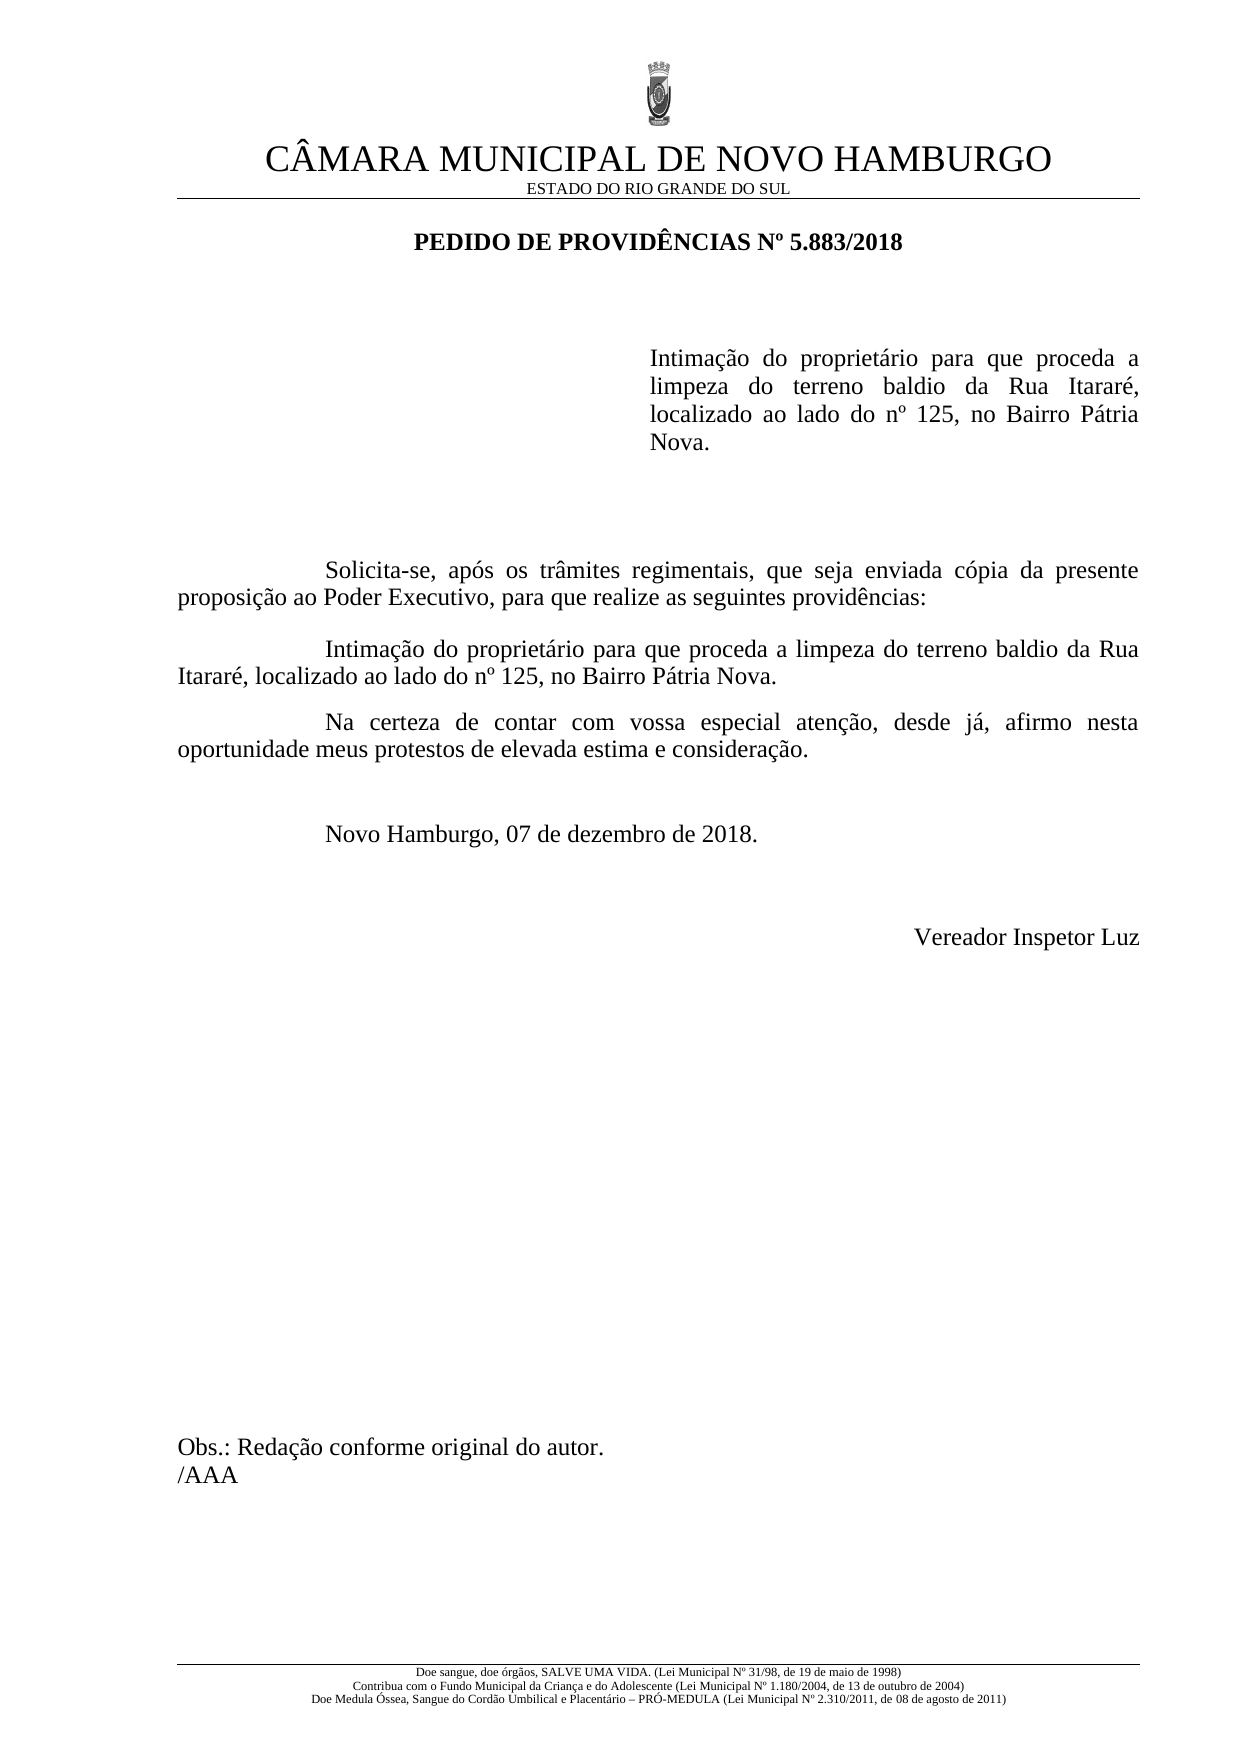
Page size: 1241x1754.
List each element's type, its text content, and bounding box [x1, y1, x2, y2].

text /AAA [177, 1461, 1140, 1489]
text Na certeza de contar com vossa especial atenção, desde já, afirmo nesta oportunidade meus protestos de elevada estima e consideração. [177, 708, 1140, 763]
text Solicita-se, após os trâmites regimentais, que seja enviada cópia da presente proposição ao Poder Executivo, para que realize as seguintes providências: [177, 556, 1140, 611]
text Intimação do proprietário para que proceda a limpeza do terreno baldio da Rua Itararé, localizado ao lado do nº 125, no Bairro Pátria Nova. [177, 635, 1140, 690]
text Obs.: Redação conforme original do autor. [177, 1433, 1140, 1461]
text Intimação do proprietário para que proceda a limpeza do terreno baldio da Rua Itararé, localizado ao lado do nº 125, no Bairro Pátria Nova. [649, 344, 1140, 455]
text Novo Hamburgo, 07 de dezembro de 2018. [177, 821, 1140, 848]
text PEDIDO DE PROVIDÊNCIAS Nº 5.883/2018 [177, 228, 1140, 256]
text Vereador Inspetor Luz [177, 923, 1140, 951]
